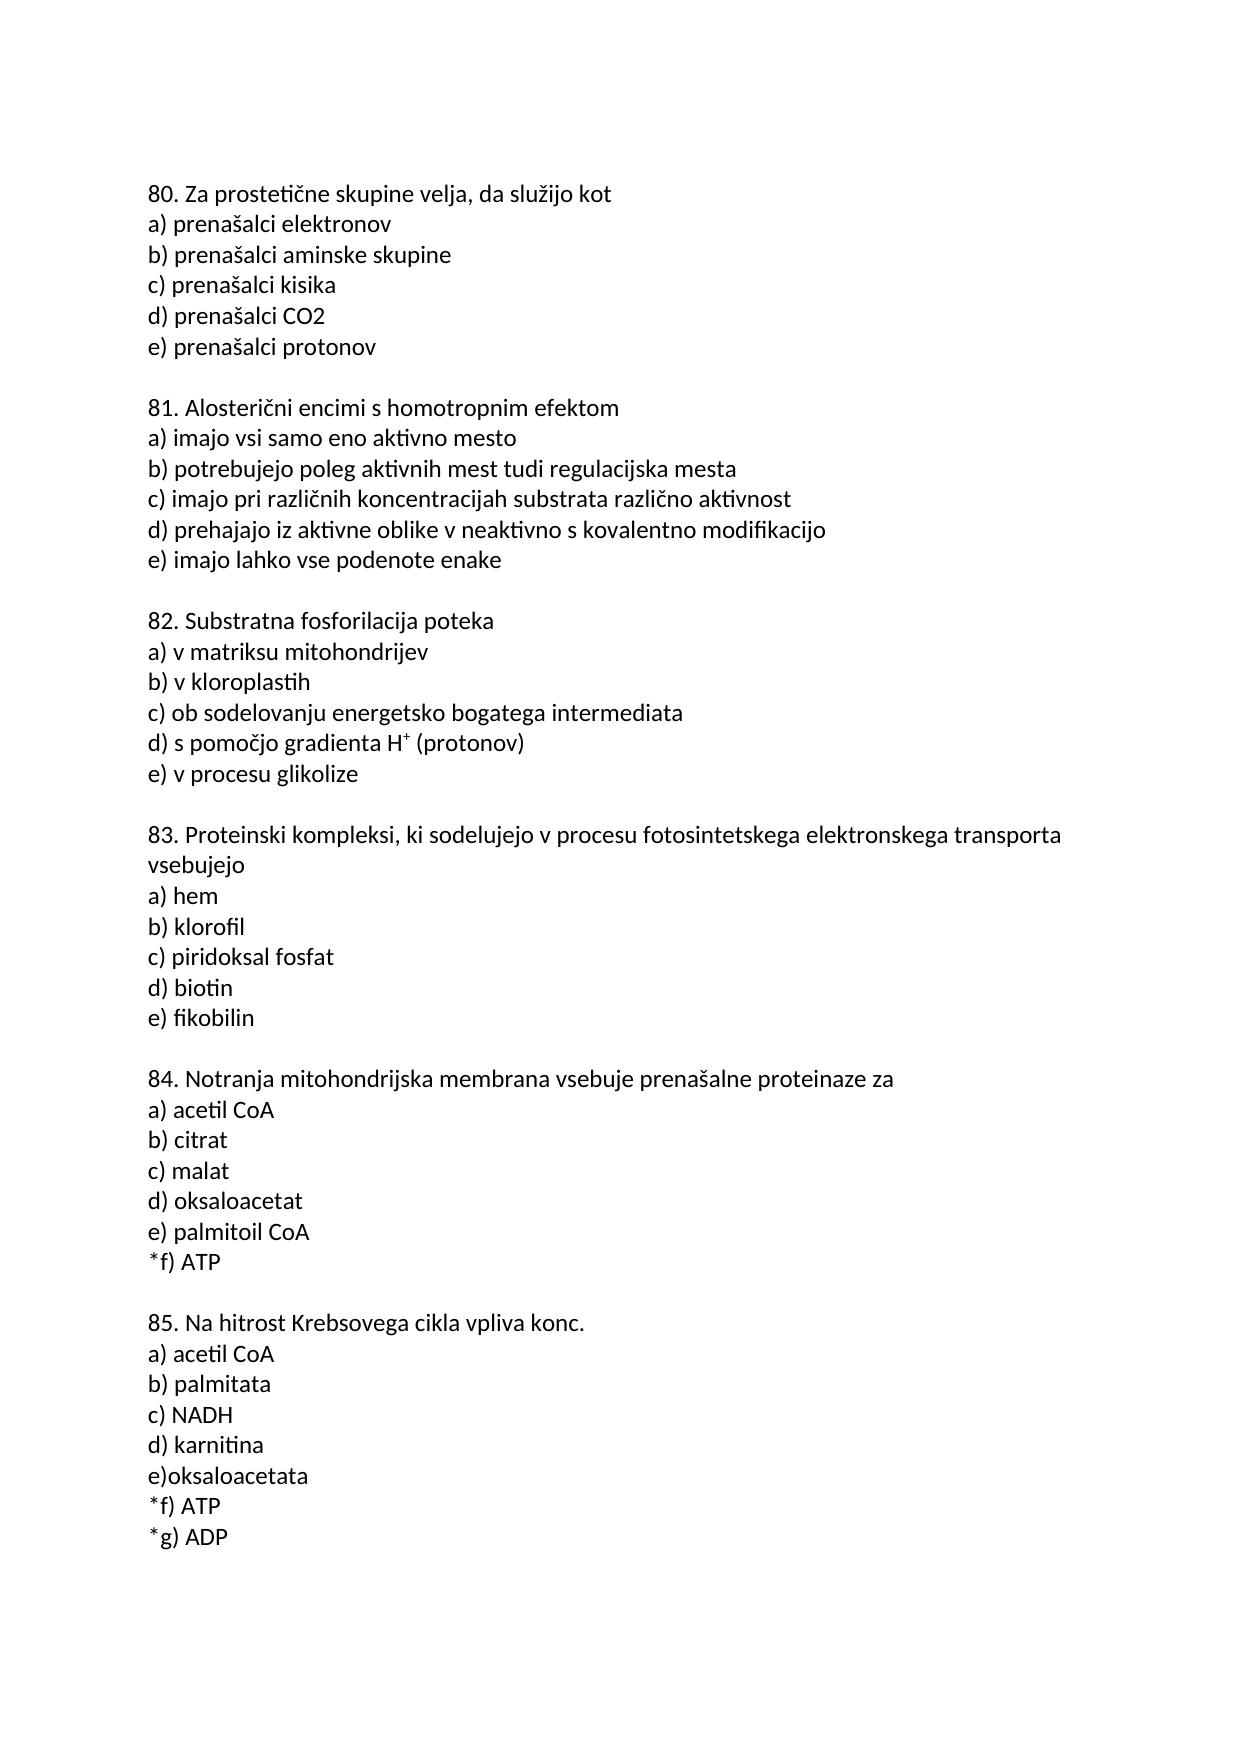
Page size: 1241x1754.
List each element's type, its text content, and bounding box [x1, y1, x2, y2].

text c) NADH [148, 1399, 1093, 1429]
text d) karnitina [148, 1429, 1093, 1460]
text d) prehajajo iz aktivne oblike v neaktivno s kovalentno modifikacijo [148, 514, 1093, 544]
text *f) ATP [148, 1246, 1093, 1277]
text e) palmitoil CoA [148, 1216, 1093, 1246]
text d) prenašalci CO2 [148, 300, 1093, 331]
text e) fikobilin [148, 1002, 1093, 1033]
text 83. Proteinski kompleksi, ki sodelujejo v procesu fotosintetskega elektronskega transporta vsebujejo [148, 819, 1093, 880]
text b) palmitata [148, 1368, 1093, 1399]
text b) v kloroplastih [148, 666, 1093, 697]
text d) biotin [148, 972, 1093, 1002]
text b) citrat [148, 1124, 1093, 1155]
text 84. Notranja mitohondrijska membrana vsebuje prenašalne proteinaze za [148, 1063, 1093, 1094]
text a) acetil CoA [148, 1338, 1093, 1368]
text c) prenašalci kisika [148, 270, 1093, 300]
text e) v procesu glikolize [148, 758, 1093, 788]
text c) piridoksal fosfat [148, 941, 1093, 972]
text 80. Za prostetične skupine velja, da služijo kot [148, 178, 1093, 209]
text a) acetil CoA [148, 1094, 1093, 1124]
text e) imajo lahko vse podenote enake [148, 544, 1093, 575]
text *g) ADP [148, 1521, 1093, 1552]
text a) v matriksu mitohondrijev [148, 636, 1093, 666]
text b) potrebujejo poleg aktivnih mest tudi regulacijska mesta [148, 453, 1093, 483]
text c) malat [148, 1155, 1093, 1185]
text a) hem [148, 880, 1093, 911]
text b) klorofil [148, 911, 1093, 941]
text e)oksaloacetata [148, 1460, 1093, 1491]
text a) prenašalci elektronov [148, 209, 1093, 239]
text d) oksaloacetat [148, 1185, 1093, 1216]
text 82. Substratna fosforilacija poteka [148, 605, 1093, 636]
text c) ob sodelovanju energetsko bogatega intermediata [148, 697, 1093, 727]
text b) prenašalci aminske skupine [148, 239, 1093, 270]
text 85. Na hitrost Krebsovega cikla vpliva konc. [148, 1307, 1093, 1338]
text e) prenašalci protonov [148, 331, 1093, 361]
text d) s pomočjo gradienta H+ (protonov) [148, 727, 1093, 758]
text *f) ATP [148, 1491, 1093, 1521]
text a) imajo vsi samo eno aktivno mesto [148, 422, 1093, 453]
text c) imajo pri različnih koncentracijah substrata različno aktivnost [148, 483, 1093, 514]
text 81. Alosterični encimi s homotropnim efektom [148, 392, 1093, 422]
